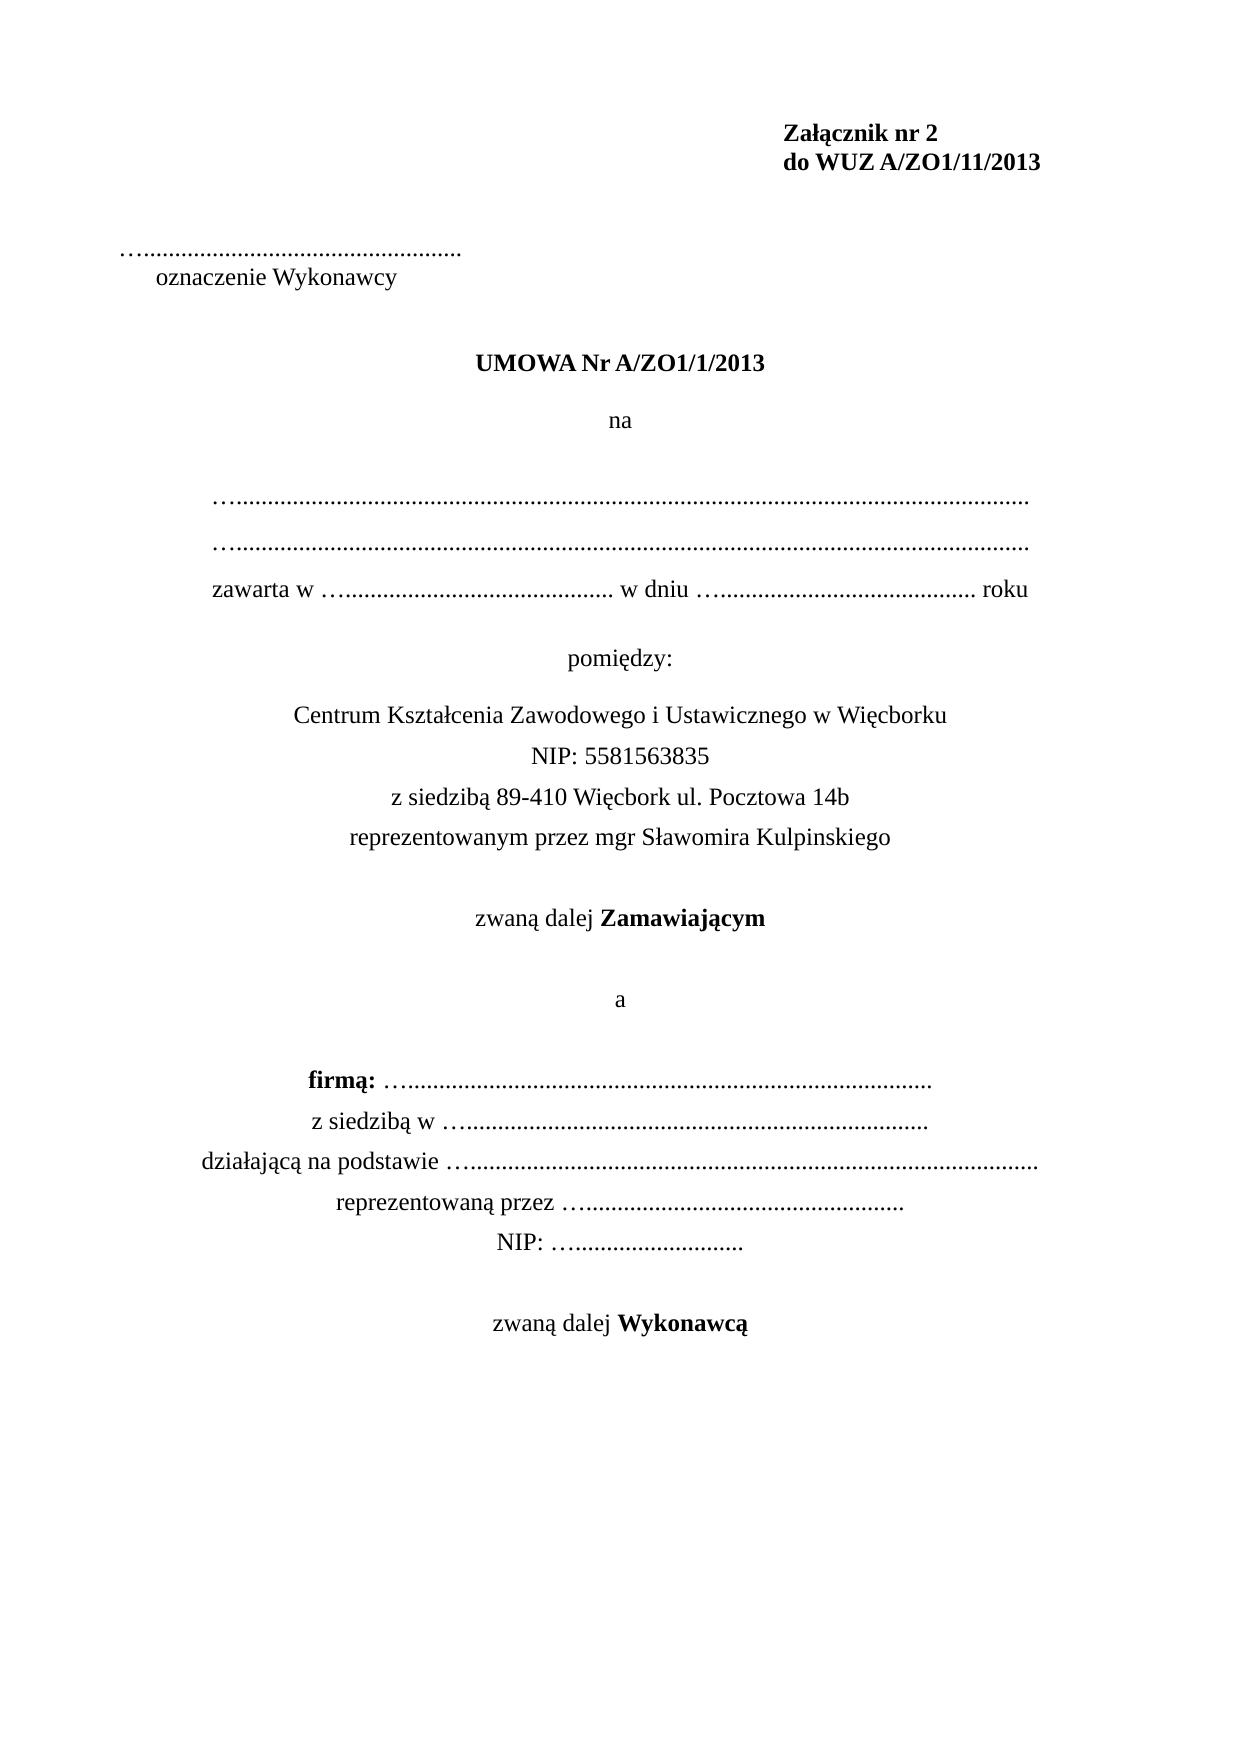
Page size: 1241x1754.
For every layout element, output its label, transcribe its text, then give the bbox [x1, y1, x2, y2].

text działającą na podstawie …........................................................................................... [118, 1146, 1122, 1175]
text …................................................... [118, 233, 1122, 262]
text NIP: …........................... [118, 1227, 1122, 1256]
text …............................................................................................................................... [118, 527, 1122, 556]
text …............................................................................................................................... [118, 481, 1122, 509]
text z siedzibą w ….......................................................................... [118, 1106, 1122, 1134]
text Centrum Kształcenia Zawodowego i Ustawicznego w Więcborku [118, 701, 1122, 729]
text UMOWA Nr A/ZO1/1/2013 [118, 348, 1122, 377]
text z siedzibą 89-410 Więcbork ul. Pocztowa 14b [118, 782, 1122, 810]
text na [118, 406, 1122, 434]
text zwaną dalej Wykonawcą [118, 1308, 1122, 1337]
text a [118, 984, 1122, 1013]
text oznaczenie Wykonawcy [118, 262, 1122, 291]
text Załącznik nr 2 [118, 118, 1122, 147]
text firmą: ….................................................................................... [118, 1065, 1122, 1094]
text reprezentowaną przez …................................................... [118, 1187, 1122, 1216]
text NIP: 5581563835 [118, 741, 1122, 770]
text zwaną dalej Zamawiającym [118, 903, 1122, 932]
text reprezentowanym przez mgr Sławomira Kulpinskiego [118, 822, 1122, 851]
text pomiędzy: [118, 643, 1122, 672]
text do WUZ A/ZO1/11/2013 [118, 147, 1122, 176]
text zawarta w …........................................... w dniu …......................................... roku [118, 574, 1122, 602]
